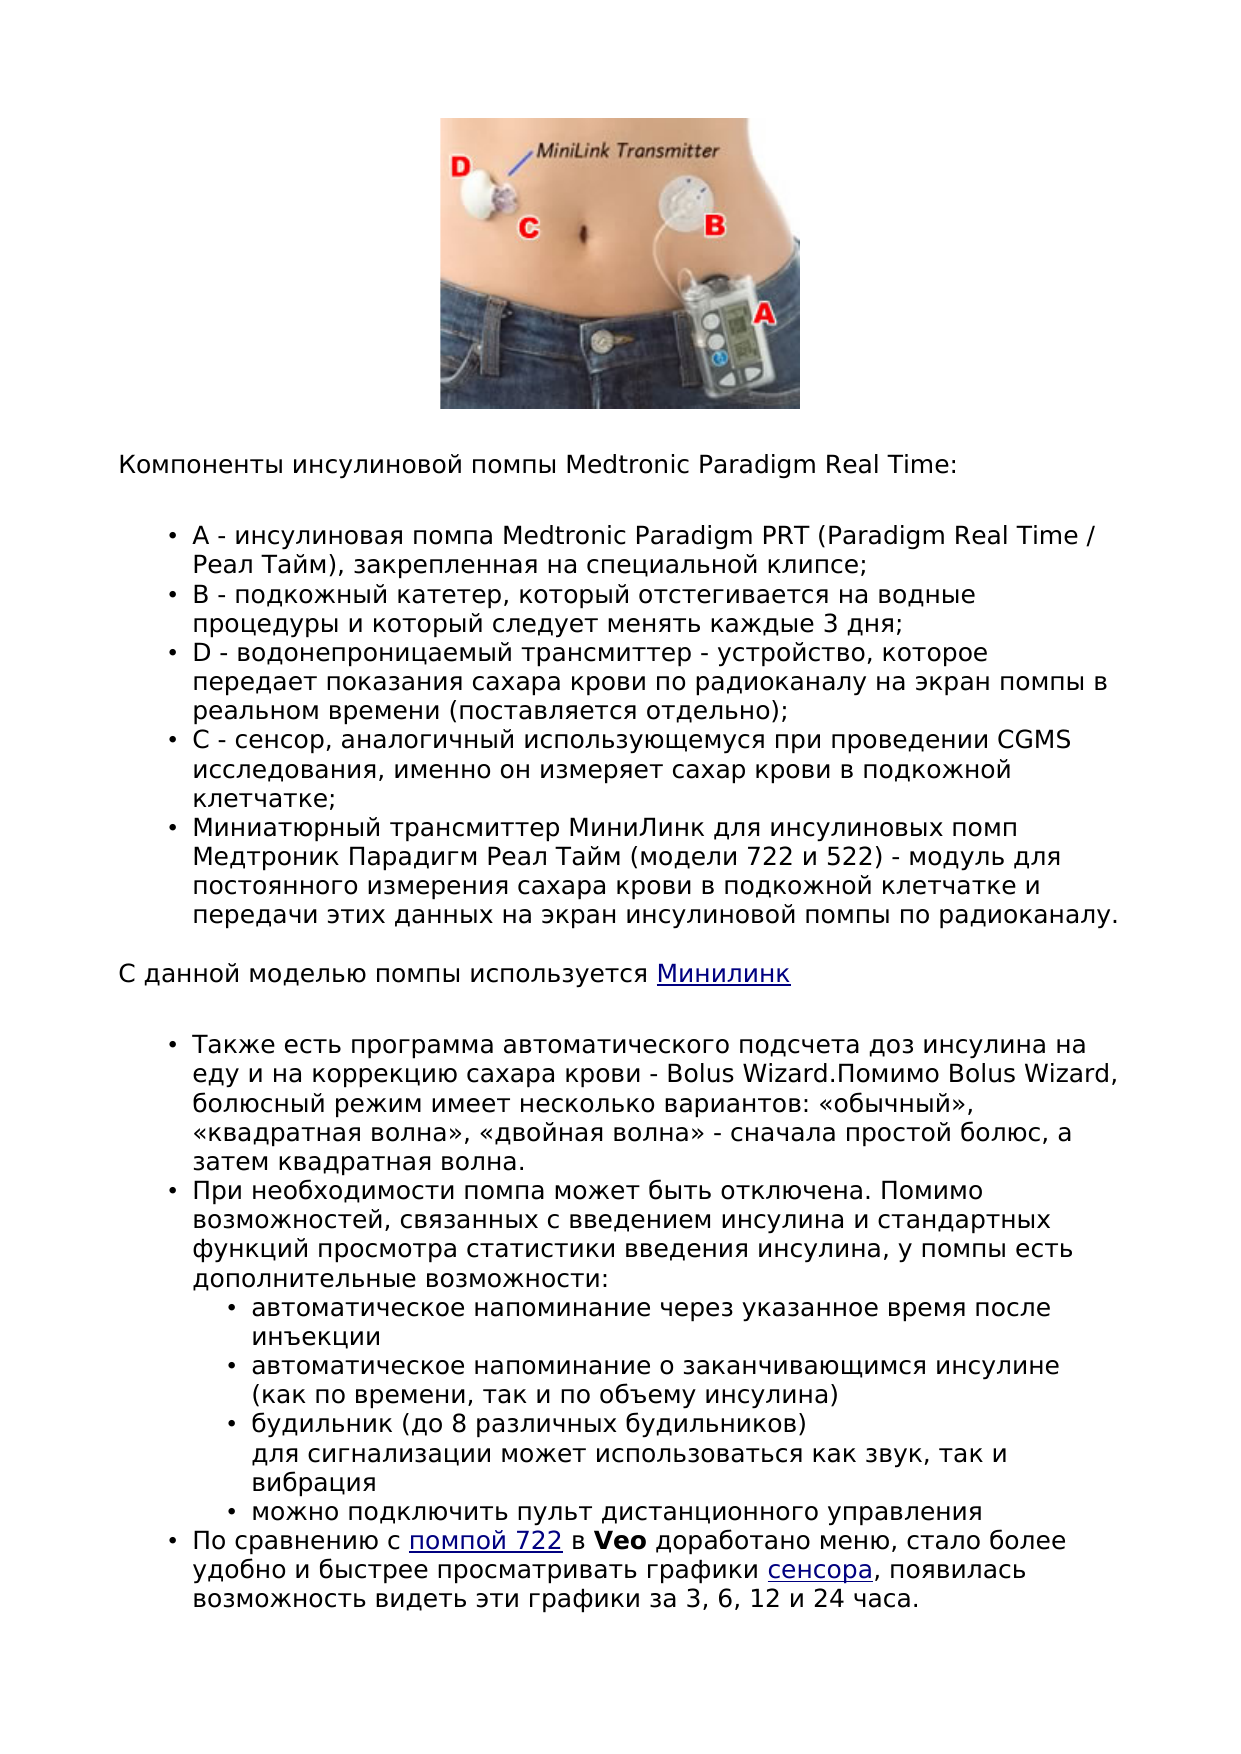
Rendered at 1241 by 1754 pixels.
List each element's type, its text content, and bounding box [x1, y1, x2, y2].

list Также есть программа автоматического подсчета доз инсулина на еду и на коррекцию сахара крови - Bolus Wizard.Помимо Bolus Wizard, болюсный режим имеет несколько вариантов: «обычный», «квадратная волна», «двойная волна» - сначала простой болюс, а затем квадратная волна. [177, 1031, 1122, 1176]
picture [440, 118, 800, 409]
list C - сенсор, аналогичный использующемуся при проведении CGMS исследования, именно он измеряет сахар крови в подкожной клетчатке; [177, 726, 1122, 813]
list автоматическое напоминание через указанное время после инъекции [236, 1293, 1122, 1351]
list При необходимости помпа может быть отключена. Помимо возможностей, связанных с введением инсулина и стандартных функций просмотра статистики введения инсулина, у помпы есть дополнительные возможности: [177, 1176, 1122, 1293]
text Компоненты инсулиновой помпы Medtronic Paradigm Real Time: [118, 450, 1122, 479]
list По сравнению с помпой 722 в Veo доработано меню, стало более удобно и быстрее просматривать графики сенсора, появилась возможность видеть эти графики за 3, 6, 12 и 24 часа. [177, 1526, 1122, 1614]
list будильник (до 8 различных будильников) для сигнализации может использоваться как звук, так и вибрация [236, 1410, 1122, 1497]
list Миниатюрный трансмиттер МиниЛинк для инсулиновых помп Медтроник Парадигм Реал Тайм (модели 722 и 522) - модуль для постоянного измерения сахара крови в подкожной клетчатке и передачи этих данных на экран инсулиновой помпы по радиоканалу. [177, 813, 1122, 930]
list автоматическое напоминание о заканчивающимся инсулине (как по времени, так и по объему инсулина) [236, 1351, 1122, 1410]
list D - водонепроницаемый трансмиттер - устройство, которое передает показания сахара крови по радиоканалу на экран помпы в реальном времени (поставляется отдельно); [177, 638, 1122, 726]
list A - инсулиновая помпа Medtronic Paradigm PRT (Paradigm Real Time / Реал Тайм), закрепленная на специальной клипсе; [177, 522, 1122, 580]
list можно подключить пульт дистанционного управления [236, 1497, 1122, 1526]
list В - подкожный катетер, который отстегивается на водные процедуры и который следует менять каждые 3 дня; [177, 580, 1122, 638]
text С данной моделью помпы используется Минилинк [118, 959, 1122, 988]
